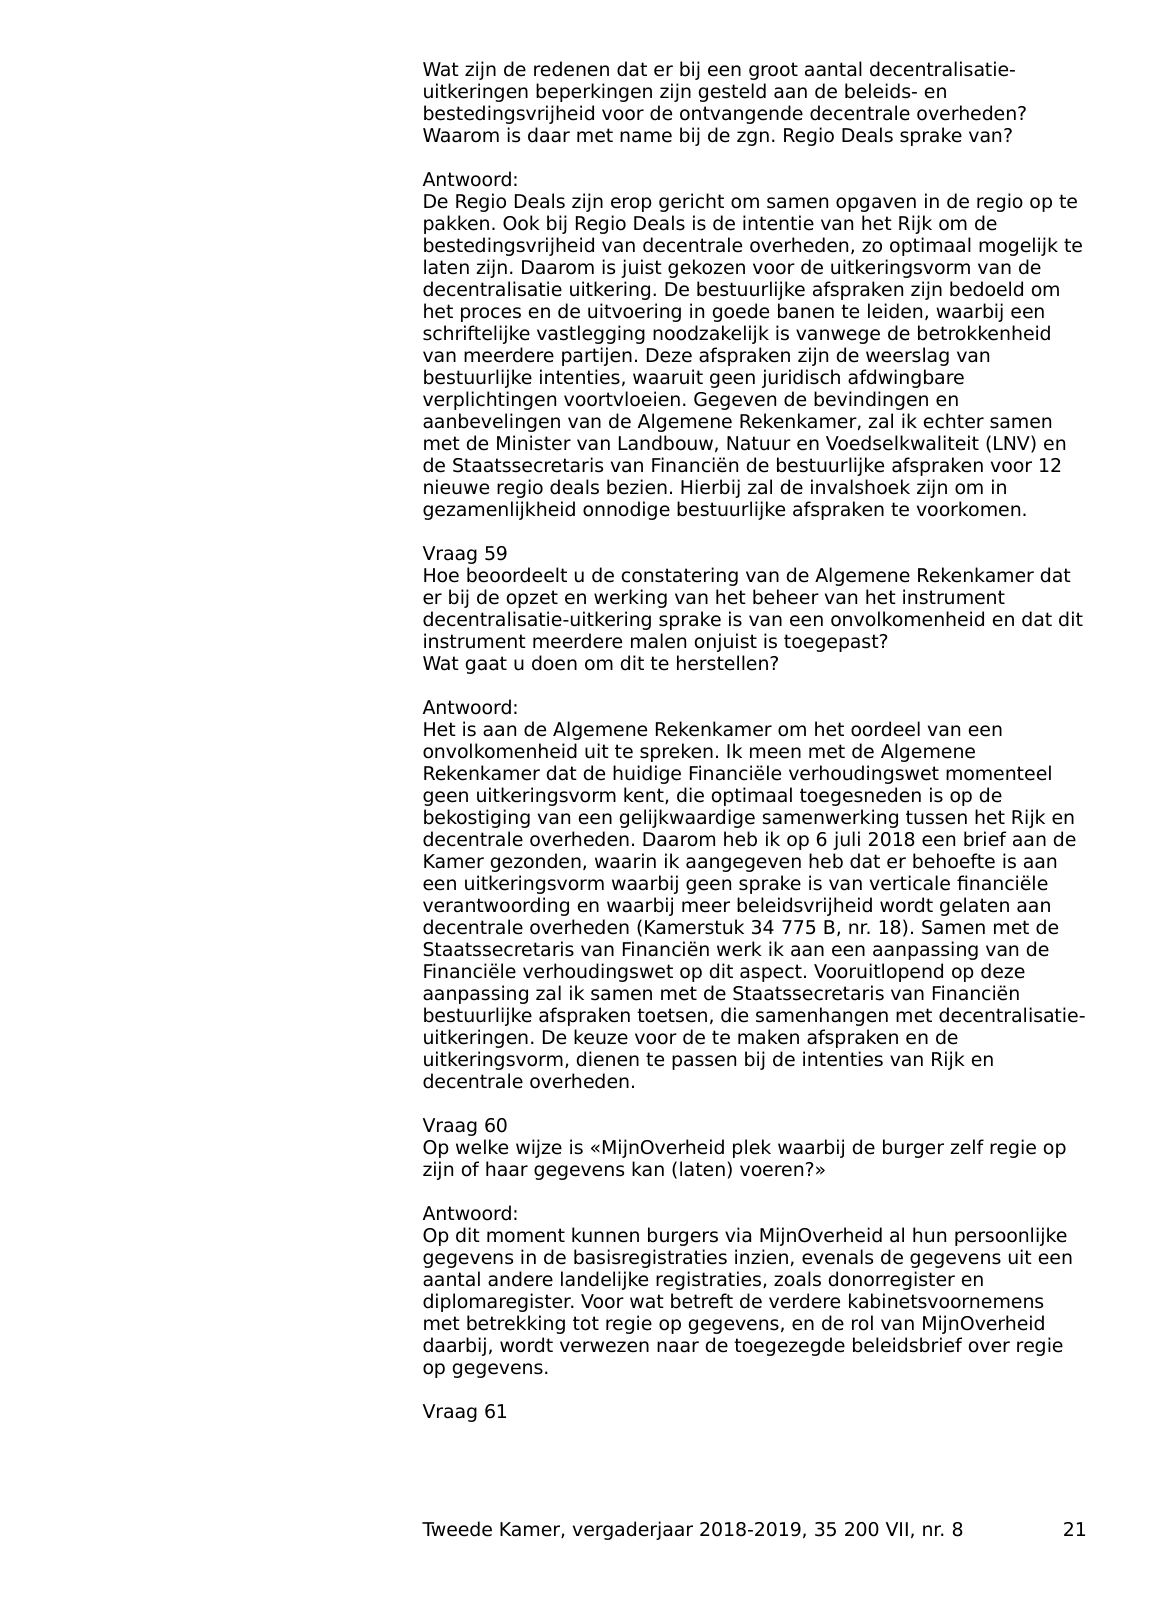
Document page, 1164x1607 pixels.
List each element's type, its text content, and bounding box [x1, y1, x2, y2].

text Antwoord: [422, 169, 1087, 191]
text Hoe beoordeelt u de constatering van de Algemene Rekenkamer dat er bij de opzet en werking van het beheer van het instrument decentralisatie-uitkering sprake is van een onvolkomenheid en dat dit instrument meerdere malen onjuist is toegepast? [422, 565, 1087, 653]
text Wat gaat u doen om dit te herstellen? [422, 653, 1087, 675]
text Op dit moment kunnen burgers via MijnOverheid al hun persoonlijke gegevens in de basisregistraties inzien, evenals de gegevens uit een aantal andere landelijke registraties, zoals donorregister en diplomaregister. Voor wat betreft de verdere kabinetsvoornemens met betrekking tot regie op gegevens, en de rol van MijnOverheid daarbij, wordt verwezen naar de toegezegde beleidsbrief over regie op gegevens. [422, 1225, 1087, 1379]
text Vraag 60 [422, 1115, 1087, 1137]
text De Regio Deals zijn erop gericht om samen opgaven in de regio op te pakken. Ook bij Regio Deals is de intentie van het Rijk om de bestedingsvrijheid van decentrale overheden, zo optimaal mogelijk te laten zijn. Daarom is juist gekozen voor de uitkeringsvorm van de decentralisatie uitkering. De bestuurlijke afspraken zijn bedoeld om het proces en de uitvoering in goede banen te leiden, waarbij een schriftelijke vastlegging noodzakelijk is vanwege de betrokkenheid van meerdere partijen. Deze afspraken zijn de weerslag van bestuurlijke intenties, waaruit geen juridisch afdwingbare verplichtingen voortvloeien. Gegeven de bevindingen en aanbevelingen van de Algemene Rekenkamer, zal ik echter samen met de Minister van Landbouw, Natuur en Voedselkwaliteit (LNV) en de Staatssecretaris van Financiën de bestuurlijke afspraken voor 12 nieuwe regio deals bezien. Hierbij zal de invalshoek zijn om in gezamenlijkheid onnodige bestuurlijke afspraken te voorkomen. [422, 191, 1087, 521]
text Het is aan de Algemene Rekenkamer om het oordeel van een onvolkomenheid uit te spreken. Ik meen met de Algemene Rekenkamer dat de huidige Financiële verhoudingswet momenteel geen uitkeringsvorm kent, die optimaal toegesneden is op de bekostiging van een gelijkwaardige samenwerking tussen het Rijk en decentrale overheden. Daarom heb ik op 6 juli 2018 een brief aan de Kamer gezonden, waarin ik aangegeven heb dat er behoefte is aan een uitkeringsvorm waarbij geen sprake is van verticale financiële verantwoording en waarbij meer beleidsvrijheid wordt gelaten aan decentrale overheden (Kamerstuk 34 775 B, nr. 18). Samen met de Staatssecretaris van Financiën werk ik aan een aanpassing van de Financiële verhoudingswet op dit aspect. Vooruitlopend op deze aanpassing zal ik samen met de Staatssecretaris van Financiën bestuurlijke afspraken toetsen, die samenhangen met decentralisatie-uitkeringen. De keuze voor de te maken afspraken en de uitkeringsvorm, dienen te passen bij de intenties van Rijk en decentrale overheden. [422, 719, 1087, 1093]
text Wat zijn de redenen dat er bij een groot aantal decentralisatie-uitkeringen beperkingen zijn gesteld aan de beleids- en bestedingsvrijheid voor de ontvangende decentrale overheden? Waarom is daar met name bij de zgn. Regio Deals sprake van? [422, 59, 1087, 147]
text Antwoord: [422, 697, 1087, 719]
text Op welke wijze is «MijnOverheid plek waarbij de burger zelf regie op zijn of haar gegevens kan (laten) voeren?» [422, 1137, 1087, 1181]
text Antwoord: [422, 1203, 1087, 1225]
text Vraag 61 [422, 1401, 1087, 1423]
text Vraag 59 [422, 543, 1087, 565]
